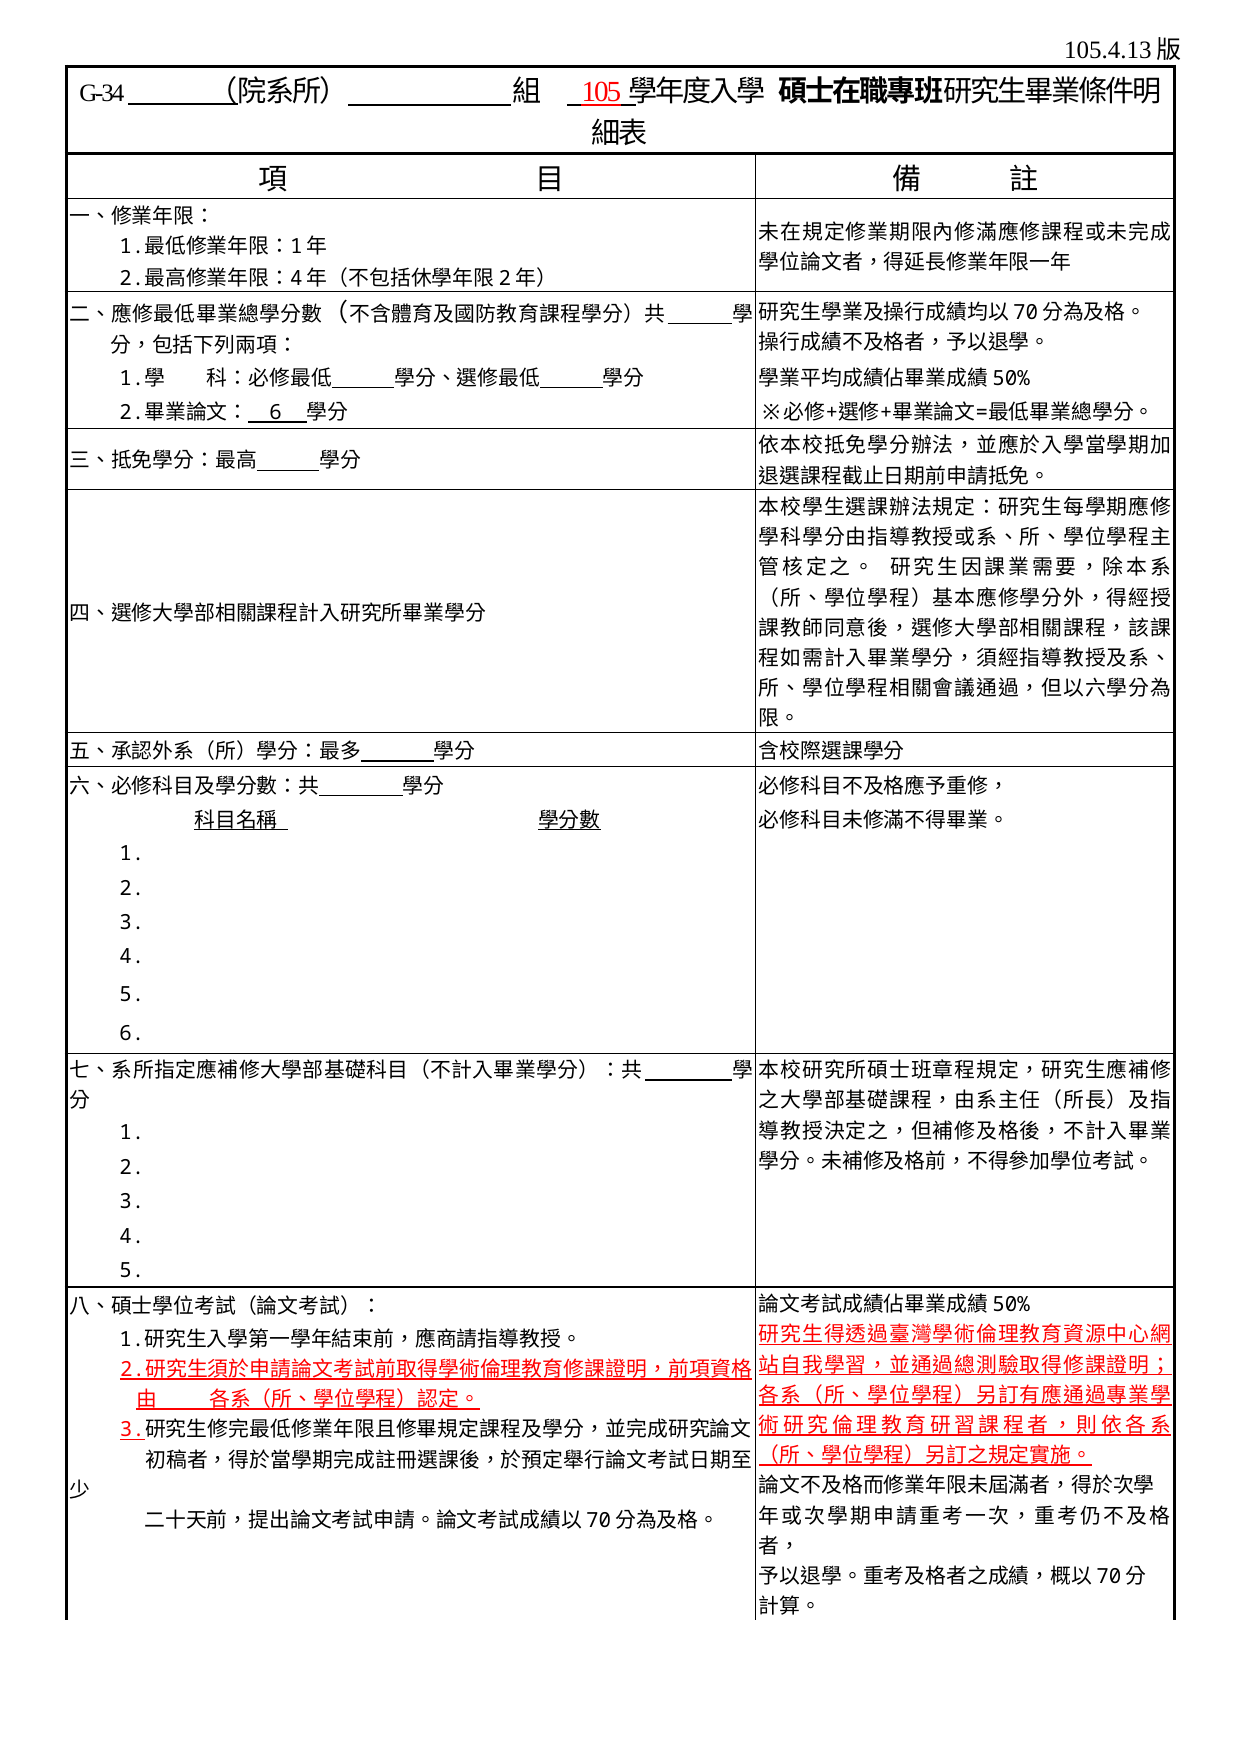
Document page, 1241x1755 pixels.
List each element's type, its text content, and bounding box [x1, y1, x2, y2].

table_cell 四、選修大學部相關課程計入研究所畢業學分 [68, 490, 755, 732]
table_cell 4. [68, 1218, 755, 1252]
table_cell 4. [68, 939, 755, 973]
table_cell 未在規定修業期限內修滿應修課程或未完成學位論文者，得延長修業年限一年 [756, 199, 1173, 291]
table_cell ※必修+選修+畢業論文=最低畢業總學分。 [756, 393, 1173, 428]
table_cell 5. [68, 1252, 755, 1286]
table_cell 備 註 [756, 155, 1173, 198]
table_cell [756, 939, 1173, 973]
table_cell 3. [68, 904, 755, 939]
table_cell [756, 1013, 1173, 1052]
table_cell 二、應修最低畢業總學分數（不含體育及國防教育課程學分）共 學分，包括下列兩項： [68, 292, 755, 359]
table_cell 論文考試成績佔畢業成績50% 研究生得透過臺灣學術倫理教育資源中心網站自我學習，並通過總測驗取得修課證明；各系（所、學位學程）另訂有應通過專業學術研究倫理教育研習課程者，則依各系（所、學位學程）另訂之規定實施。 論文不及格而修業年限未屆滿者，得於次學 年或次學期申請重考一次，重考仍不及格者， 予以退學。重考及格者之成績，概以70分 計算。 [756, 1288, 1173, 1620]
table_cell 6. [68, 1013, 755, 1052]
table_cell 含校際選課學分 [756, 733, 1173, 766]
table_cell 必修科目未修滿不得畢業。 [756, 801, 1173, 835]
table_cell 本校研究所碩士班章程規定，研究生應補修之大學部基礎課程，由系主任（所長）及指導教授決定之，但補修及格後，不計入畢業學分。未補修及格前，不得參加學位考試。 [756, 1054, 1173, 1286]
table_cell 研究生學業及操行成績均以70分為及格。 操行成績不及格者，予以退學。 [756, 292, 1173, 359]
table_cell 2. [68, 1149, 755, 1183]
table_cell 學業平均成績佔畢業成績50% [756, 359, 1173, 393]
table_cell 5. [68, 973, 755, 1013]
table_cell [756, 973, 1173, 1013]
table_cell 科目名稱 學分數 [68, 801, 755, 835]
table_cell 五、承認外系（所）學分：最多 學分 [68, 733, 755, 766]
table_cell 一、修業年限： 1.最低修業年限：1年 [68, 199, 755, 260]
table_cell 三、抵免學分：最高 學分 [68, 429, 755, 489]
table_cell 1.研究生入學第一學年結束前，應商請指導教授。 2.研究生須於申請論文考試前取得學術倫理教育修課證明，前項資格由 各系（所、學位學程）認定。 3.研究生修完最低修業年限且修畢規定課程及學分，並完成研究論文 初稿者，得於當學期完成註冊選課後，於預定舉行論文考試日期至少 二十天前，提出論文考試申請。論文考試成績以70分為及格。 [68, 1321, 755, 1620]
table_cell 1. [68, 1114, 755, 1148]
table_cell [756, 904, 1173, 939]
table_cell 3. [68, 1183, 755, 1217]
text 105.4.13版 [59, 35, 1181, 64]
table_cell 1.學 科：必修最低 學分、選修最低 學分 [68, 359, 755, 393]
table_cell 項 目 [68, 155, 755, 198]
table_cell 2.最高修業年限：4年（不包括休學年限2年） [68, 260, 755, 291]
table_cell 七、系所指定應補修大學部基礎科目（不計入畢業學分）：共 學分 [68, 1054, 755, 1114]
table_header G-34 （院系所） 組 105 學年度入學 碩士在職專班研究生畢業條件明細表 [68, 68, 1173, 152]
table_cell 本校學生選課辦法規定：研究生每學期應修學科學分由指導教授或系、所、學位學程主管核定之。 研究生因課業需要，除本系（所、學位學程）基本應修學分外，得經授課教師同意後，選修大學部相關課程，該課程如需計入畢業學分，須經指導教授及系、所、學位學程相關會議通過，但以六學分為限。 [756, 490, 1173, 732]
table_cell [756, 835, 1173, 870]
table_cell [756, 870, 1173, 904]
table_cell 2. [68, 870, 755, 904]
table_cell 八、碩士學位考試（論文考試）： [68, 1288, 755, 1321]
table_cell 1. [68, 835, 755, 870]
table_cell 必修科目不及格應予重修， [756, 767, 1173, 801]
table_cell 六、必修科目及學分數：共 學分 [68, 767, 755, 801]
table_cell 2.畢業論文： 6 學分 [68, 393, 755, 428]
table_cell 依本校抵免學分辦法，並應於入學當學期加退選課程截止日期前申請抵免。 [756, 429, 1173, 489]
